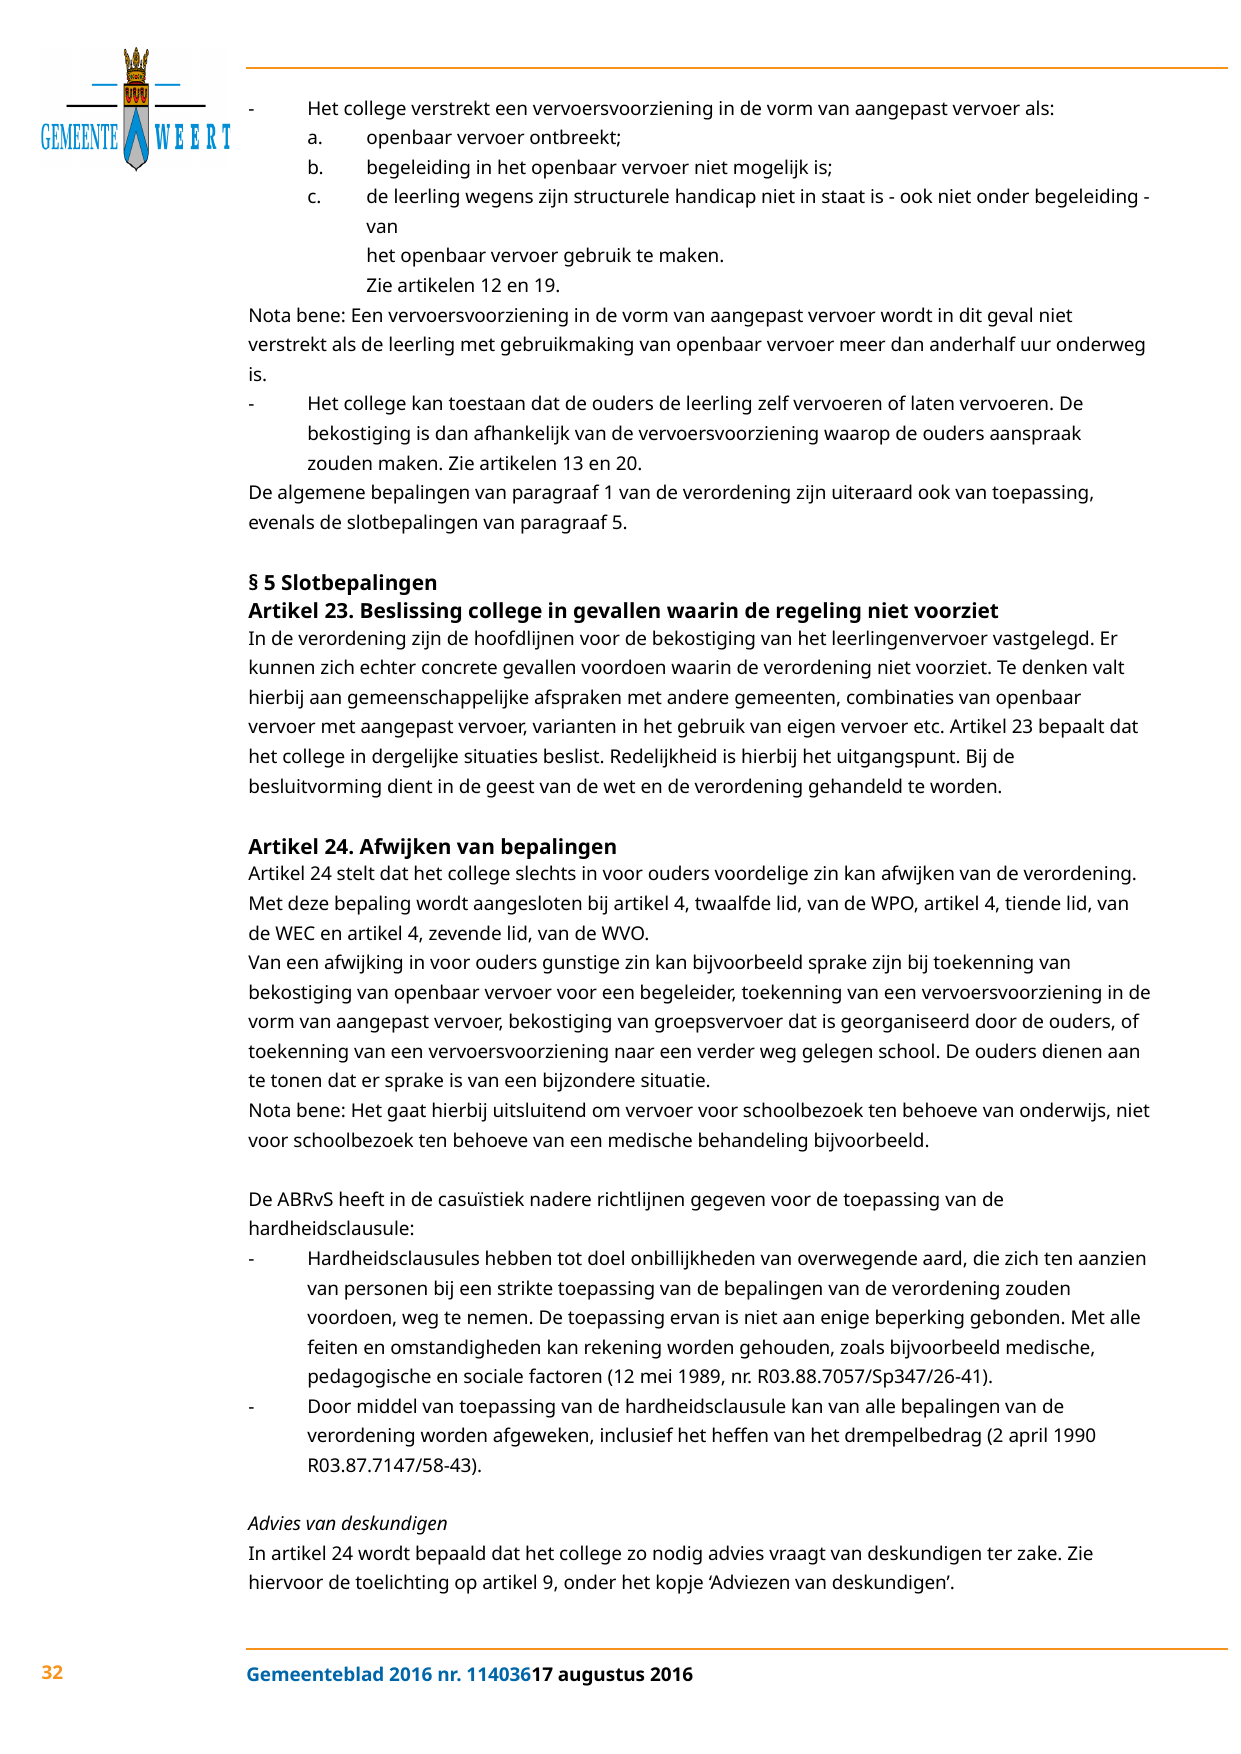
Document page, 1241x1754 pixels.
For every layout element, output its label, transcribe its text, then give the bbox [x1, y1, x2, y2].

text § 5 Slotbepalingen [248, 568, 1152, 597]
list begeleiding in het openbaar vervoer niet mogelijk is; [307, 154, 1152, 180]
list Door middel van toepassing van de hardheidsclausule kan van alle bepalingen van de verordening worden afgeweken, inclusief het heffen van het drempelbedrag (2 april 1990 R03.87.7147/58-43). [248, 1393, 1152, 1478]
text Advies van deskundigen [248, 1510, 1152, 1536]
list Zie artikelen 12 en 19. [307, 272, 1152, 298]
list het openbaar vervoer gebruik te maken. [307, 243, 1152, 268]
text Artikel 24. Afwijken van bepalingen [248, 832, 1152, 861]
text In artikel 24 wordt bepaald dat het college zo nodig advies vraagt van deskundigen ter zake. Zie hiervoor de toelichting op artikel 9, onder het kopje ‘Adviezen van deskundigen’. [248, 1540, 1152, 1595]
text In de verordening zijn de hoofdlijnen voor de bekostiging van het leerlingenvervoer vastgelegd. Er kunnen zich echter concrete gevallen voordoen waarin de verordening niet voorziet. Te denken valt hierbij aan gemeenschappelijke afspraken met andere gemeenten, combinaties van openbaar vervoer met aangepast vervoer, varianten in het gebruik van eigen vervoer etc. Artikel 23 bepaalt dat het college in dergelijke situaties beslist. Redelijkheid is hierbij het uitgangspunt. Bij de besluitvorming dient in de geest van de wet en de verordening gehandeld te worden. [248, 625, 1152, 799]
list openbaar vervoer ontbreekt; [307, 124, 1152, 150]
text Nota bene: Het gaat hierbij uitsluitend om vervoer voor schoolbezoek ten behoeve van onderwijs, niet voor schoolbezoek ten behoeve van een medische behandeling bijvoorbeeld. [248, 1097, 1152, 1152]
list Het college kan toestaan dat de ouders de leerling zelf vervoeren of laten vervoeren. De bekostiging is dan afhankelijk van de vervoersvoorziening waarop de ouders aanspraak zouden maken. Zie artikelen 13 en 20. [248, 391, 1152, 476]
text Artikel 24 stelt dat het college slechts in voor ouders voordelige zin kan afwijken van de verordening. Met deze bepaling wordt aangesloten bij artikel 4, twaalfde lid, van de WPO, artikel 4, tiende lid, van de WEC en artikel 4, zevende lid, van de WVO. [248, 861, 1152, 945]
list Hardheidsclausules hebben tot doel onbillijkheden van overwegende aard, die zich ten aanzien van personen bij een strikte toepassing van de bepalingen van de verordening zouden voordoen, weg te nemen. De toepassing ervan is niet aan enige beperking gebonden. Met alle feiten en omstandigheden kan rekening worden gehouden, zoals bijvoorbeeld medische, pedagogische en sociale factoren (12 mei 1989, nr. R03.88.7057/Sp347/26-41). [248, 1245, 1152, 1389]
picture [41, 47, 231, 172]
text De algemene bepalingen van paragraaf 1 van de verordening zijn uiteraard ook van toepassing, evenals de slotbepalingen van paragraaf 5. [248, 479, 1152, 535]
list Het college verstrekt een vervoersvoorziening in de vorm van aangepast vervoer als: [248, 95, 1152, 121]
text De ABRvS heeft in de casuïstiek nadere richtlijnen gegeven voor de toepassing van de hardheidsclausule: [248, 1186, 1152, 1241]
text Nota bene: Een vervoersvoorziening in de vorm van aangepast vervoer wordt in dit geval niet verstrekt als de leerling met gebruikmaking van openbaar vervoer meer dan anderhalf uur onderweg is. [248, 302, 1152, 387]
text Van een afwijking in voor ouders gunstige zin kan bijvoorbeeld sprake zijn bij toekenning van bekostiging van openbaar vervoer voor een begeleider, toekenning van een vervoersvoorziening in de vorm van aangepast vervoer, bekostiging van groepsvervoer dat is georganiseerd door de ouders, of toekenning van een vervoersvoorziening naar een verder weg gelegen school. De ouders dienen aan te tonen dat er sprake is van een bijzondere situatie. [248, 949, 1152, 1093]
list de leerling wegens zijn structurele handicap niet in staat is - ook niet onder begeleiding - van [307, 183, 1152, 239]
text Artikel 23. Beslissing college in gevallen waarin de regeling niet voorziet [248, 597, 1152, 625]
